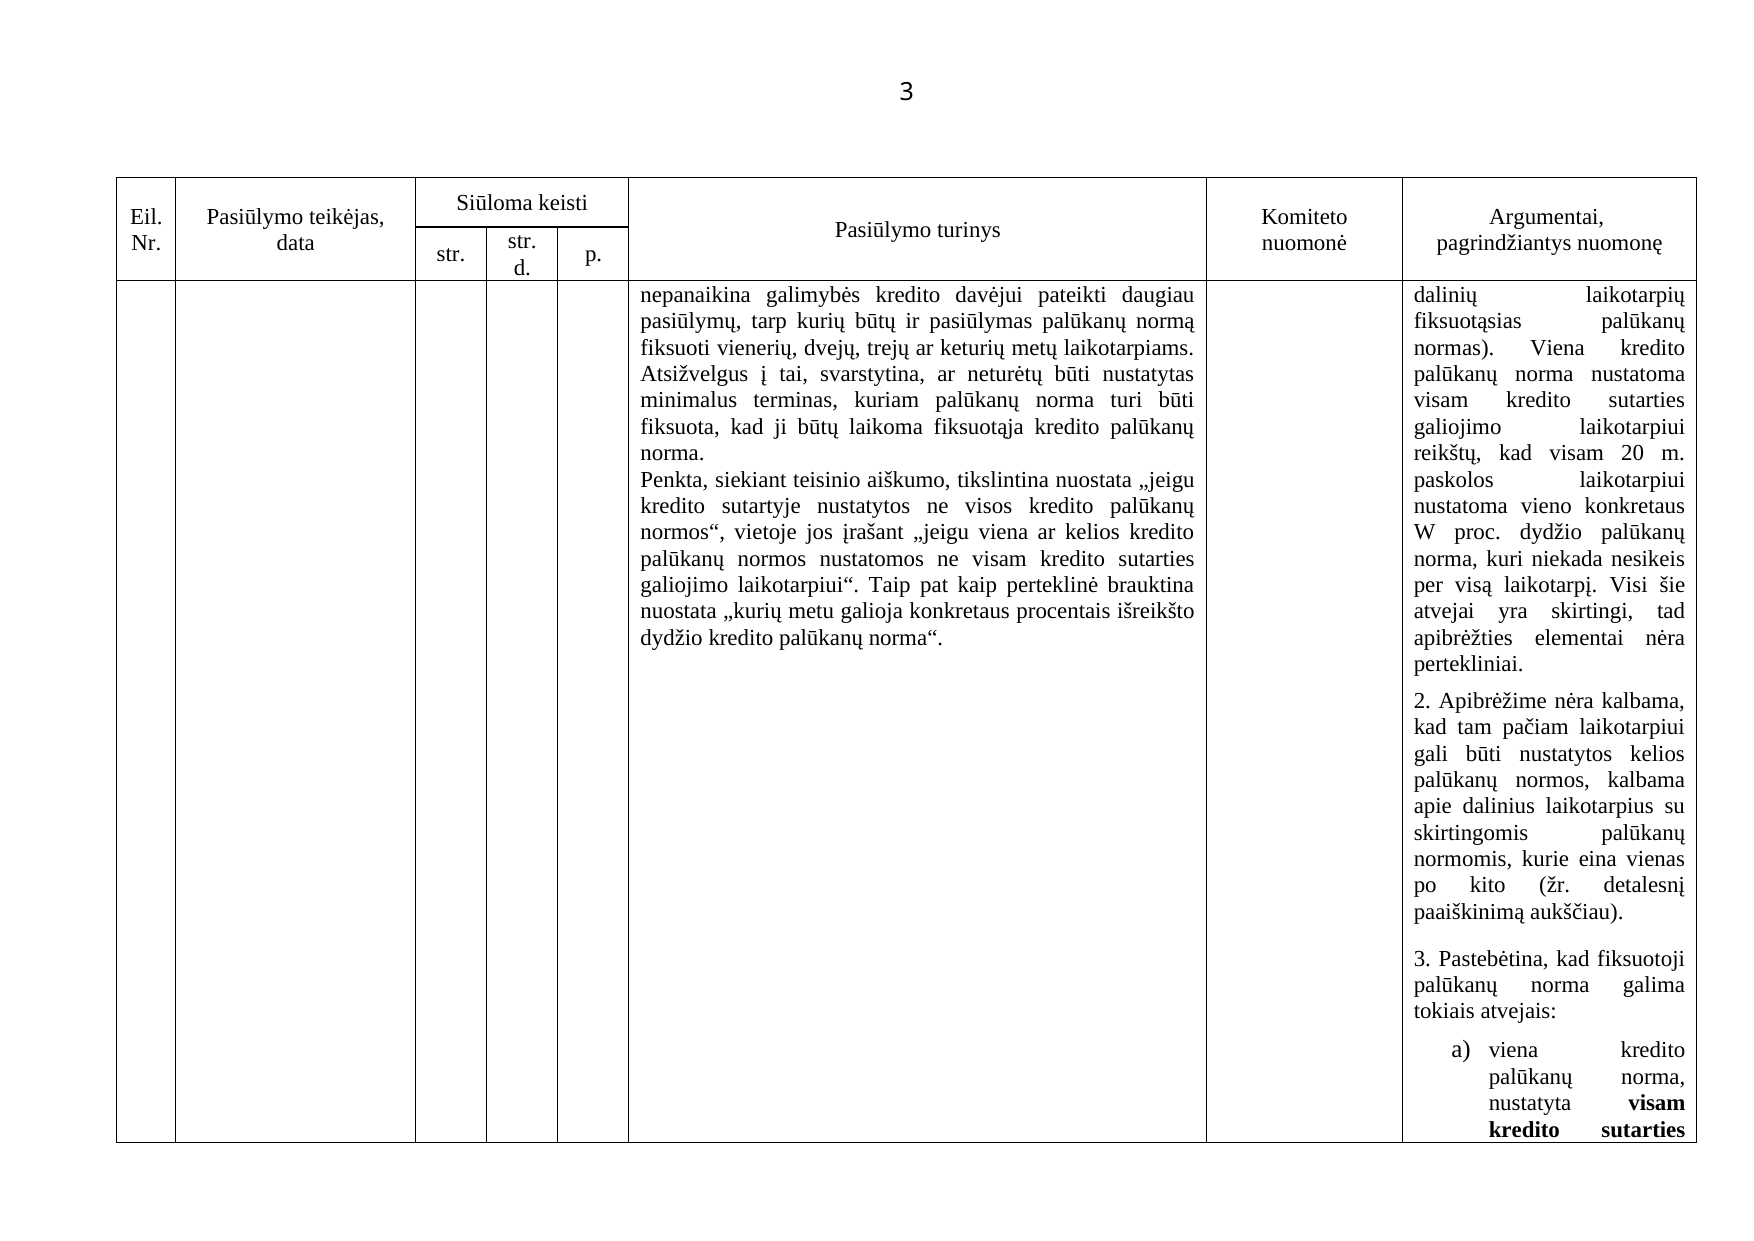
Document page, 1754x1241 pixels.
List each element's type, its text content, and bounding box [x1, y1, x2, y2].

table_header Eil. Nr. [117, 178, 175, 280]
table_cell str. [416, 228, 486, 280]
table_header Siūloma keisti [416, 178, 628, 226]
table_cell [416, 281, 486, 1142]
table_header Argumentai, pagrindžiantys nuomonę [1403, 178, 1696, 280]
table_header Pasiūlymo turinys [629, 178, 1206, 280]
table_cell str. d. [487, 228, 557, 280]
table_cell [176, 281, 415, 1142]
table_cell [558, 281, 628, 1142]
table_header Komiteto nuomonė [1207, 178, 1402, 280]
table_header Pasiūlymo teikėjas, data [176, 178, 415, 280]
table_cell p. [558, 228, 628, 280]
table_cell dalinių laikotarpių fiksuotąsias palūkanų normas). Viena kredito palūkanų norma nustatoma visam kredito sutarties galiojimo laikotarpiui reikštų, kad visam 20 m. paskolos laikotarpiui nustatoma vieno konkretaus W proc. dydžio palūkanų norma, kuri niekada nesikeis per visą laikotarpį. Visi šie atvejai yra skirtingi, tad apibrėžties elementai nėra pertekliniai. 2. Apibrėžime nėra kalbama, kad tam pačiam laikotarpiui gali būti nustatytos kelios palūkanų normos, kalbama apie dalinius laikotarpius su skirtingomis palūkanų normomis, kurie eina vienas po kito (žr. detalesnį paaiškinimą aukščiau). 3. Pastebėtina, kad fiksuotoji palūkanų norma galima tokiais atvejais: viena kredito palūkanų norma, nustatyta visam kredito sutarties [1403, 281, 1696, 1142]
table_cell [117, 281, 175, 1142]
table_cell [487, 281, 557, 1142]
table_cell nepanaikina galimybės kredito davėjui pateikti daugiau pasiūlymų, tarp kurių būtų ir pasiūlymas palūkanų normą fiksuoti vienerių, dvejų, trejų ar keturių metų laikotarpiams. Atsižvelgus į tai, svarstytina, ar neturėtų būti nustatytas minimalus terminas, kuriam palūkanų norma turi būti fiksuota, kad ji būtų laikoma fiksuotąja kredito palūkanų norma. Penkta, siekiant teisinio aiškumo, tikslintina nuostata „jeigu kredito sutartyje nustatytos ne visos kredito palūkanų normos“, vietoje jos įrašant „jeigu viena ar kelios kredito palūkanų normos nustatomos ne visam kredito sutarties galiojimo laikotarpiui“. Taip pat kaip perteklinė brauktina nuostata „kurių metu galioja konkretaus procentais išreikšto dydžio kredito palūkanų norma“. [629, 281, 1206, 1142]
table_cell [1207, 281, 1402, 1142]
